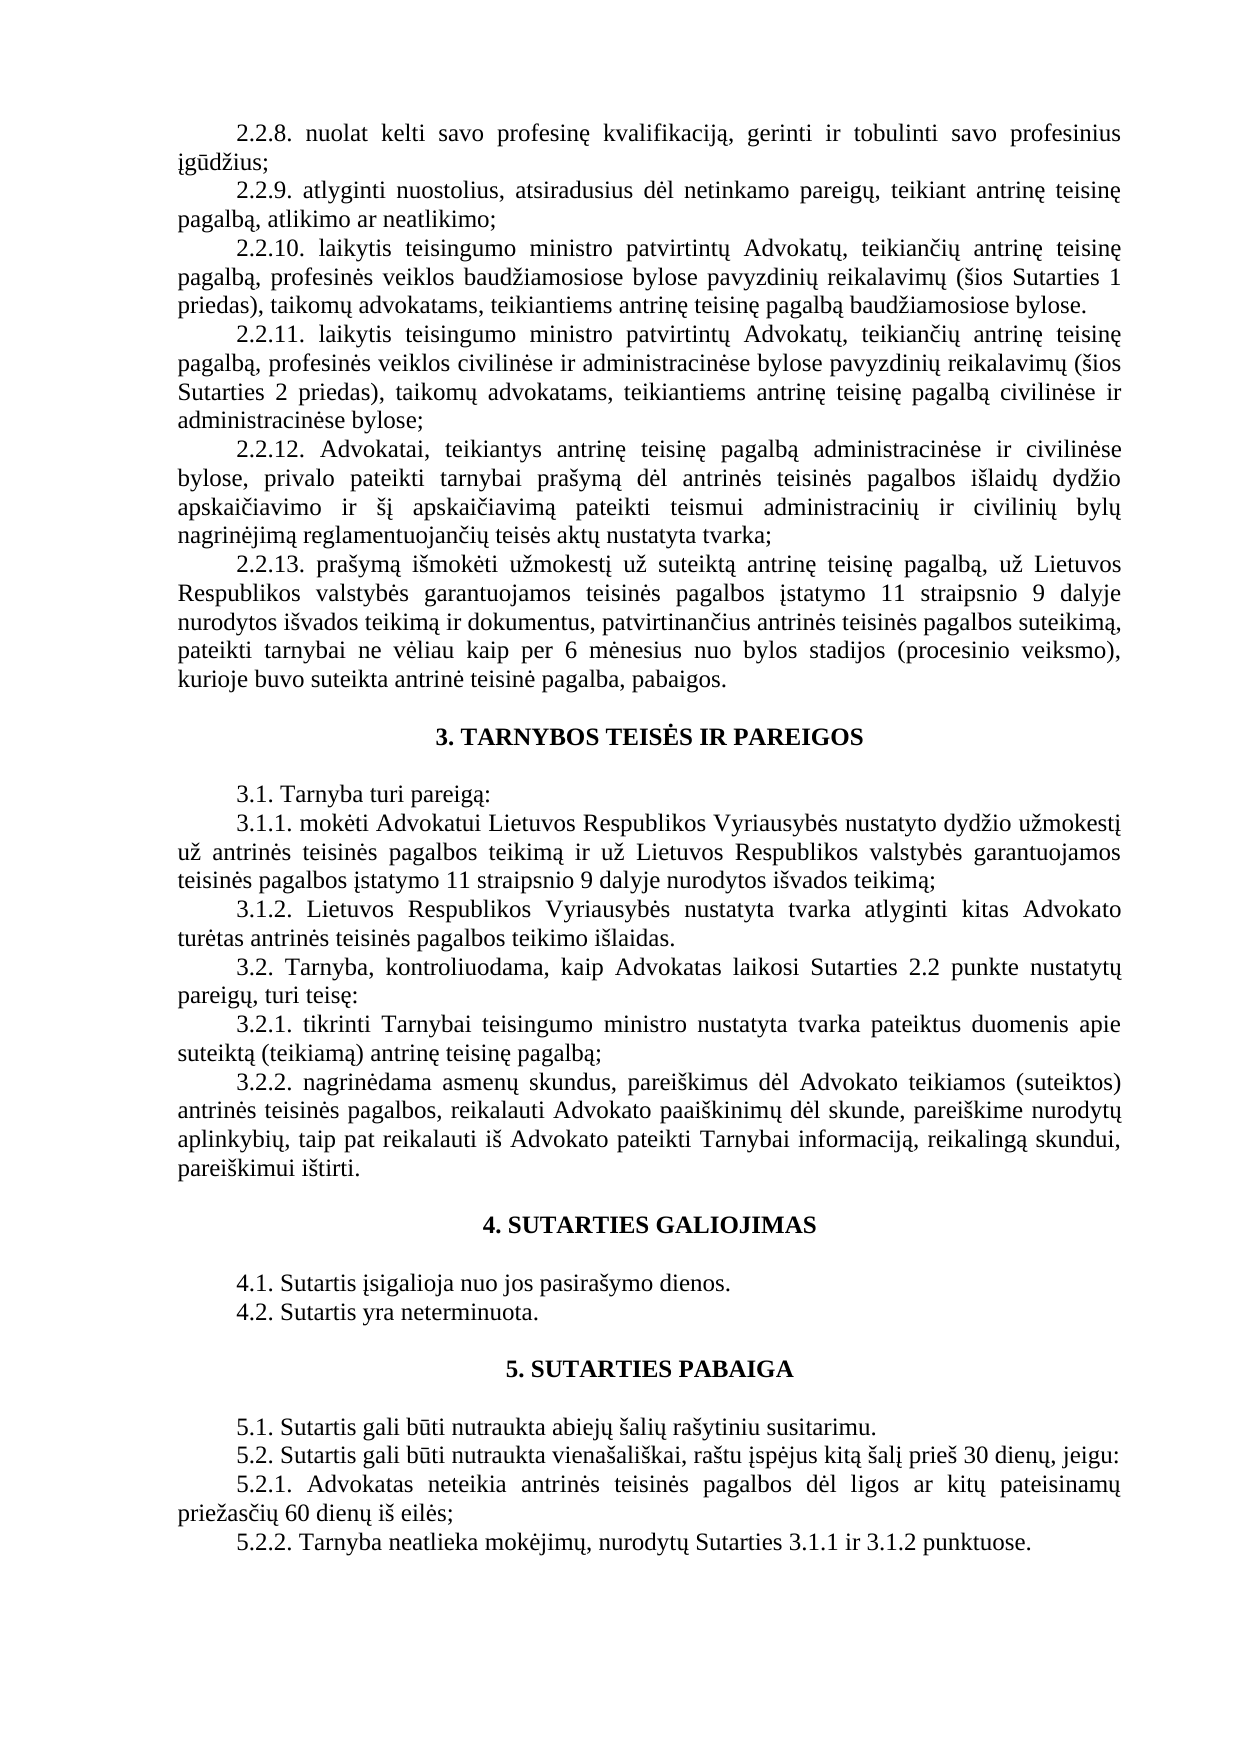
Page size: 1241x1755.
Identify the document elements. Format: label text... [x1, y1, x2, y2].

text 4.1. Sutartis įsigalioja nuo jos pasirašymo dienos. [177, 1268, 1122, 1297]
text 2.2.8. nuolat kelti savo profesinę kvalifikaciją, gerinti ir tobulinti savo profesinius įgūdžius; [177, 118, 1122, 176]
text 3.2.2. nagrinėdama asmenų skundus, pareiškimus dėl Advokato teikiamos (suteiktos) antrinės teisinės pagalbos, reikalauti Advokato paaiškinimų dėl skunde, pareiškime nurodytų aplinkybių, taip pat reikalauti iš Advokato pateikti Tarnybai informaciją, reikalingą skundui, pareiškimui ištirti. [177, 1067, 1122, 1182]
text 5. SUTARTIES PABAIGA [177, 1354, 1122, 1383]
text 5.2.2. Tarnyba neatlieka mokėjimų, nurodytų Sutarties 3.1.1 ir 3.1.2 punktuose. [177, 1527, 1122, 1556]
text 2.2.9. atlyginti nuostolius, atsiradusius dėl netinkamo pareigų, teikiant antrinę teisinę pagalbą, atlikimo ar neatlikimo; [177, 176, 1122, 233]
text 3.2. Tarnyba, kontroliuodama, kaip Advokatas laikosi Sutarties 2.2 punkte nustatytų pareigų, turi teisę: [177, 952, 1122, 1009]
text 4.2. Sutartis yra neterminuota. [177, 1297, 1122, 1326]
text 3. TARNYBOS TEISĖS IR PAREIGOS [177, 722, 1122, 751]
text 5.1. Sutartis gali būti nutraukta abiejų šalių rašytiniu susitarimu. [177, 1412, 1122, 1441]
text 3.1. Tarnyba turi pareigą: [177, 779, 1122, 808]
text 3.1.1. mokėti Advokatui Lietuvos Respublikos Vyriausybės nustatyto dydžio užmokestį už antrinės teisinės pagalbos teikimą ir už Lietuvos Respublikos valstybės garantuojamos teisinės pagalbos įstatymo 11 straipsnio 9 dalyje nurodytos išvados teikimą; [177, 808, 1122, 894]
text 2.2.12. Advokatai, teikiantys antrinę teisinę pagalbą administracinėse ir civilinėse bylose, privalo pateikti tarnybai prašymą dėl antrinės teisinės pagalbos išlaidų dydžio apskaičiavimo ir šį apskaičiavimą pateikti teismui administracinių ir civilinių bylų nagrinėjimą reglamentuojančių teisės aktų nustatyta tvarka; [177, 434, 1122, 549]
text 2.2.13. prašymą išmokėti užmokestį už suteiktą antrinę teisinę pagalbą, už Lietuvos Respublikos valstybės garantuojamos teisinės pagalbos įstatymo 11 straipsnio 9 dalyje nurodytos išvados teikimą ir dokumentus, patvirtinančius antrinės teisinės pagalbos suteikimą, pateikti tarnybai ne vėliau kaip per 6 mėnesius nuo bylos stadijos (procesinio veiksmo), kurioje buvo suteikta antrinė teisinė pagalba, pabaigos. [177, 549, 1122, 693]
text 5.2. Sutartis gali būti nutraukta vienašališkai, raštu įspėjus kitą šalį prieš 30 dienų, jeigu: [177, 1441, 1122, 1469]
text 2.2.10. laikytis teisingumo ministro patvirtintų Advokatų, teikiančių antrinę teisinę pagalbą, profesinės veiklos baudžiamosiose bylose pavyzdinių reikalavimų (šios Sutarties 1 priedas), taikomų advokatams, teikiantiems antrinę teisinę pagalbą baudžiamosiose bylose. [177, 233, 1122, 319]
text 2.2.11. laikytis teisingumo ministro patvirtintų Advokatų, teikiančių antrinę teisinę pagalbą, profesinės veiklos civilinėse ir administracinėse bylose pavyzdinių reikalavimų (šios Sutarties 2 priedas), taikomų advokatams, teikiantiems antrinę teisinę pagalbą civilinėse ir administracinėse bylose; [177, 319, 1122, 434]
text 5.2.1. Advokatas neteikia antrinės teisinės pagalbos dėl ligos ar kitų pateisinamų priežasčių 60 dienų iš eilės; [177, 1469, 1122, 1527]
text 3.1.2. Lietuvos Respublikos Vyriausybės nustatyta tvarka atlyginti kitas Advokato turėtas antrinės teisinės pagalbos teikimo išlaidas. [177, 894, 1122, 952]
text 3.2.1. tikrinti Tarnybai teisingumo ministro nustatyta tvarka pateiktus duomenis apie suteiktą (teikiamą) antrinę teisinę pagalbą; [177, 1009, 1122, 1067]
text 4. SUTARTIES GALIOJIMAS [177, 1211, 1122, 1239]
